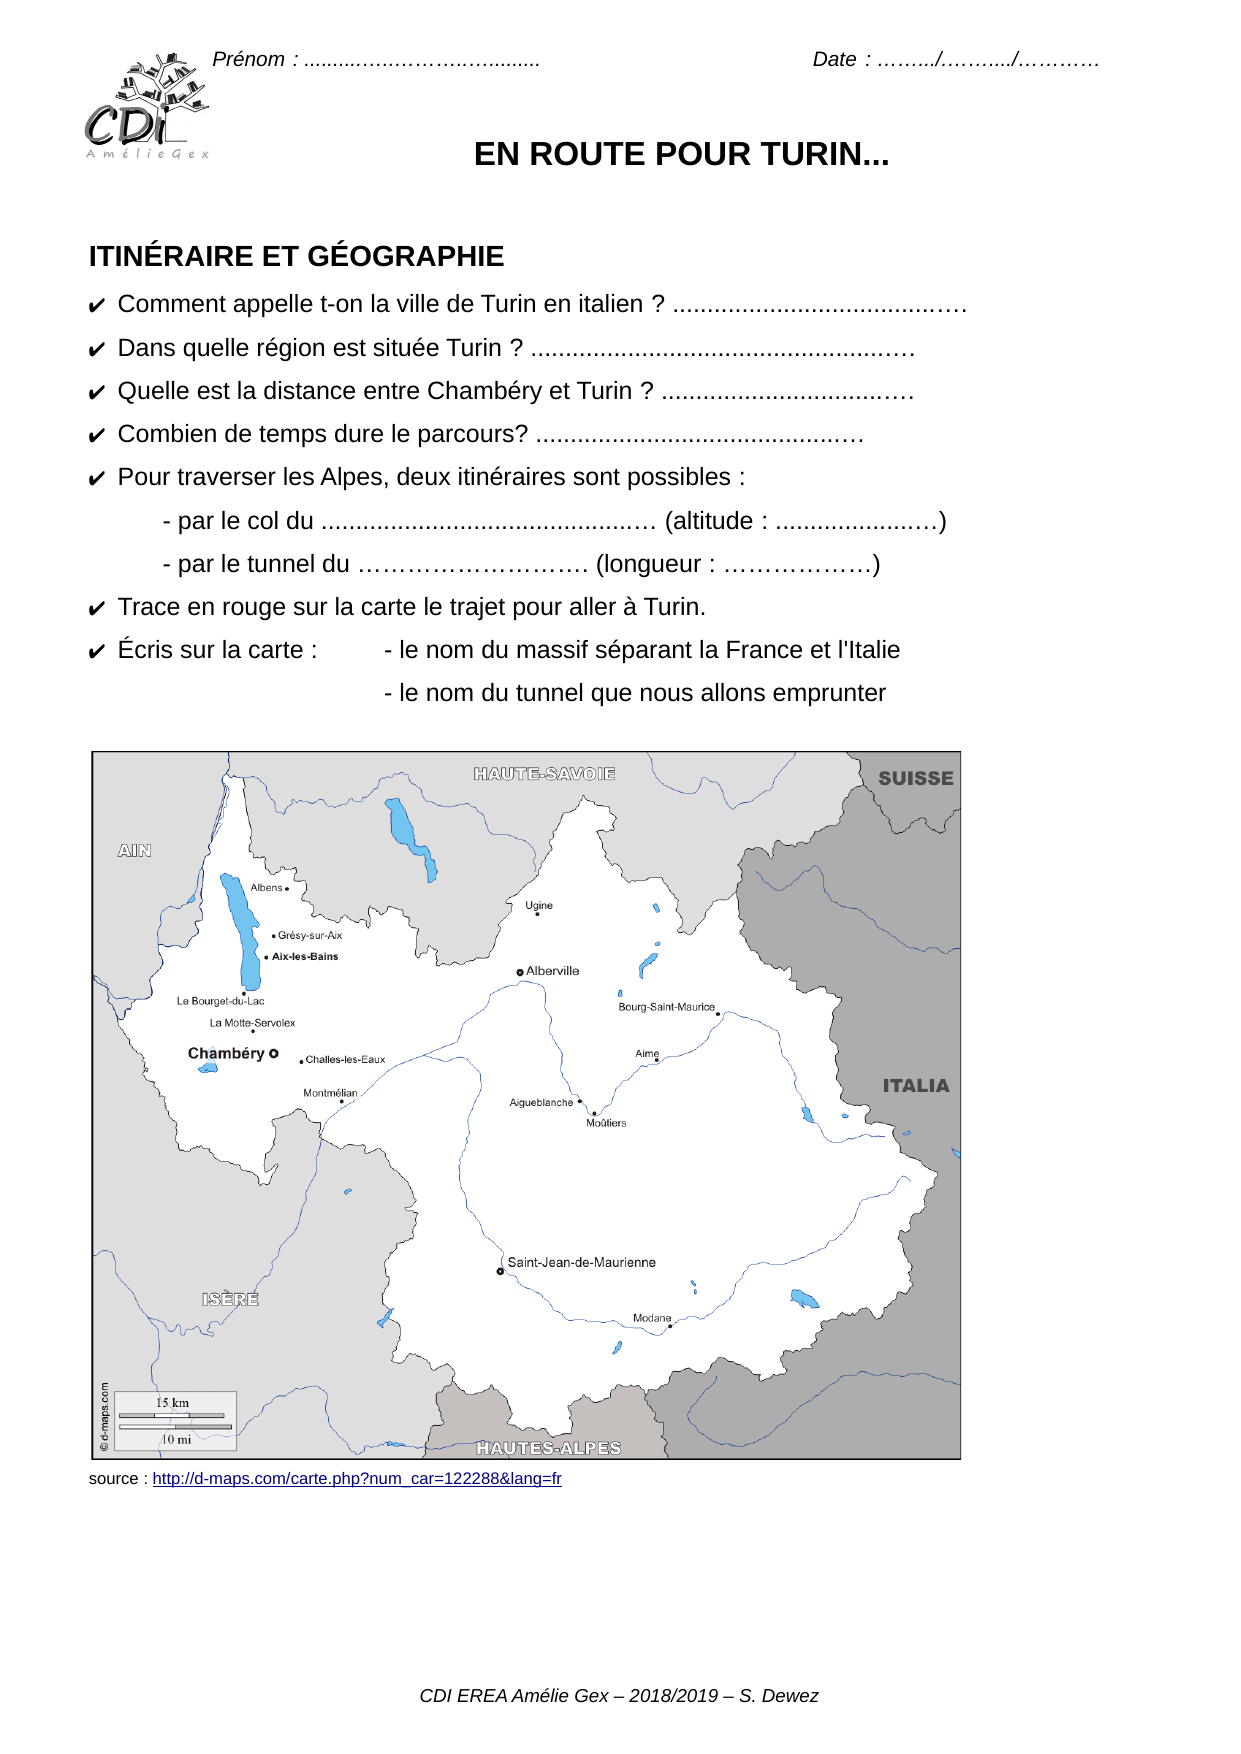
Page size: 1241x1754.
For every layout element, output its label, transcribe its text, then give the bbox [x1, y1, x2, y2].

text EN ROUTE POUR TURIN... [88, 134, 1152, 172]
list Écris sur la carte : - le nom du massif séparant la France et l'Italie [88, 635, 1152, 664]
list Quelle est la distance entre Chambéry et Turin ? ................................…. [88, 376, 1152, 405]
list Pour traverser les Alpes, deux itinéraires sont possibles : [88, 462, 1152, 491]
text Prénom : ..........…..………..…......... Date : …….../.……..../………… [88, 47, 1152, 71]
text ITINÉRAIRE ET GÉOGRAPHIE [88, 239, 1152, 273]
list - par le tunnel du ………………………. (longueur : ………………) [88, 549, 1152, 577]
list - par le col du .............................................… (altitude : ....................…) [88, 506, 1152, 534]
list - le nom du tunnel que nous allons emprunter [88, 678, 1152, 707]
list Comment appelle t-on la ville de Turin en italien ? ......................................…. [88, 289, 1152, 318]
text source : http://d-maps.com/carte.php?num_car=122288&lang=fr [88, 764, 1152, 1488]
list Trace en rouge sur la carte le trajet pour aller à Turin. [88, 592, 1152, 621]
list Combien de temps dure le parcours? ............................................… [88, 419, 1152, 448]
list Dans quelle région est située Turin ? ...................................................…. [88, 333, 1152, 362]
picture [83, 48, 212, 167]
picture [91, 751, 962, 1460]
